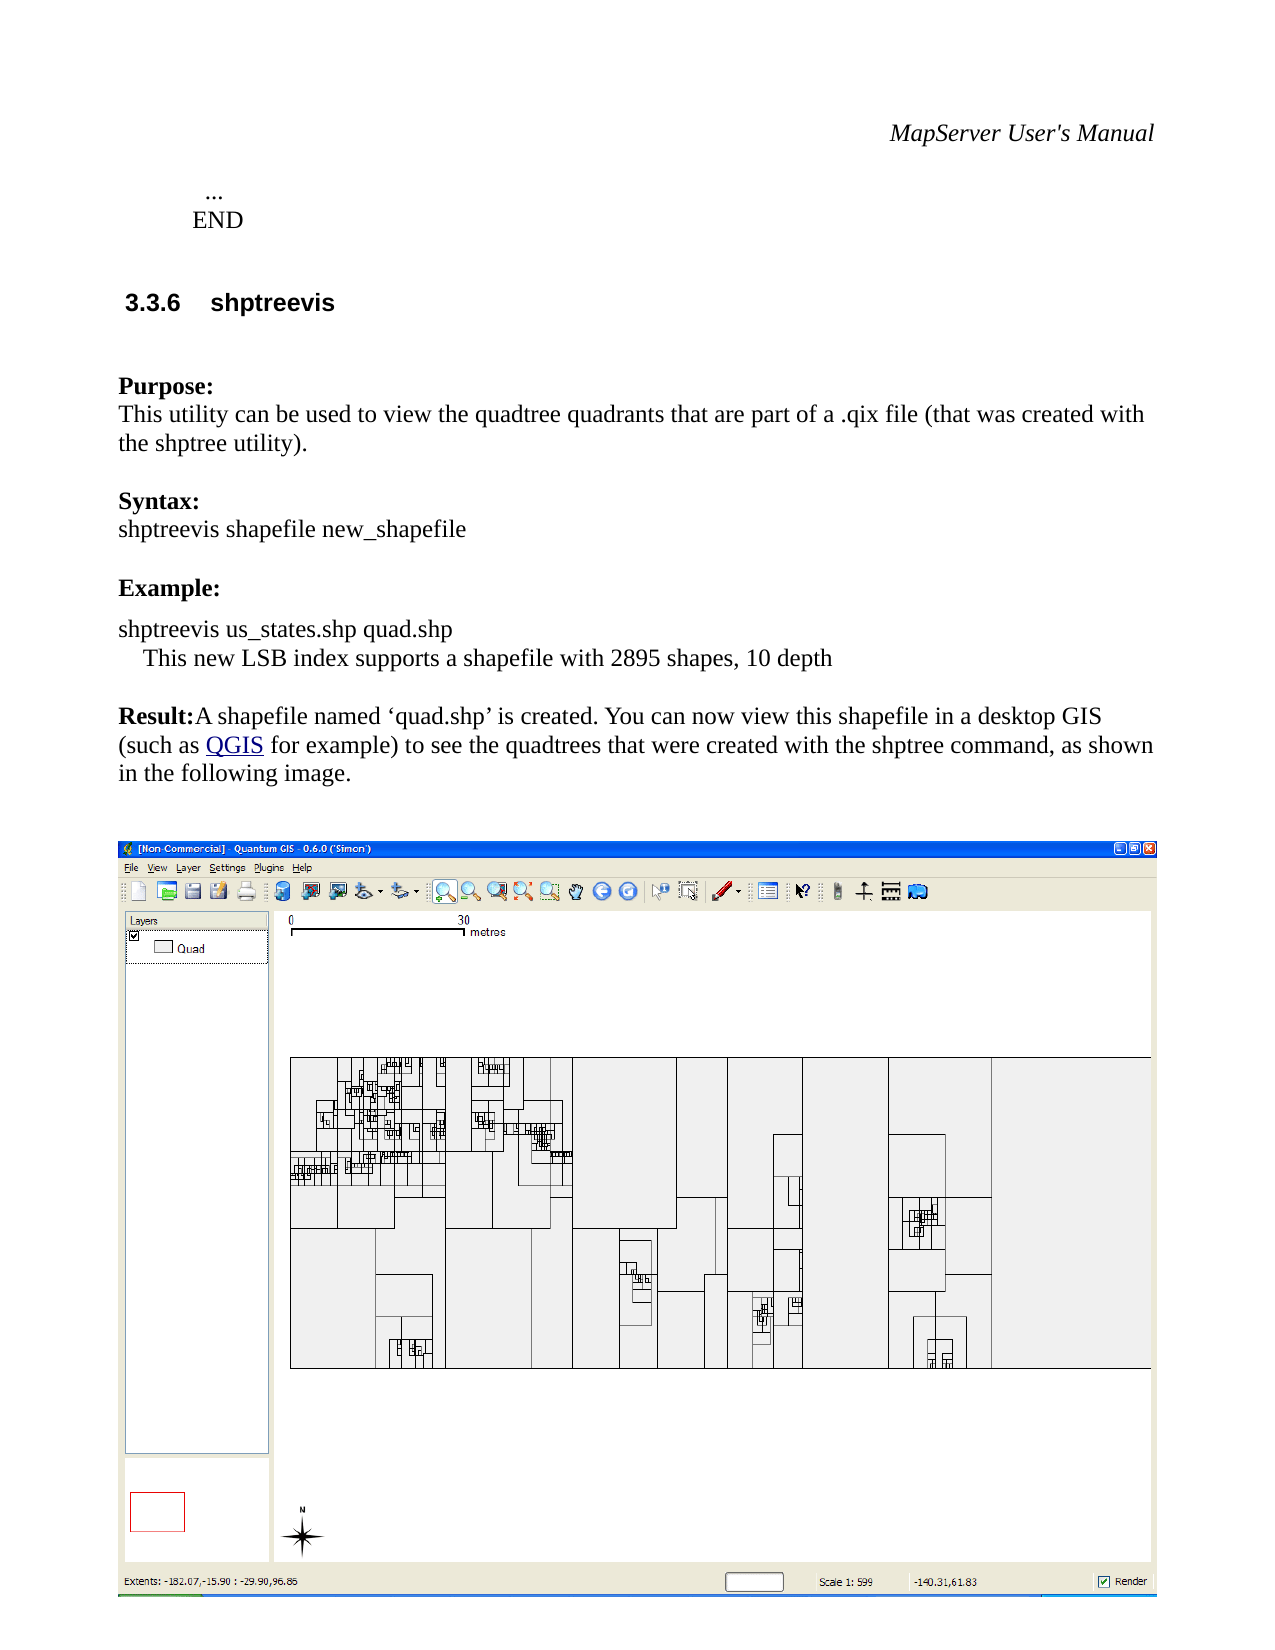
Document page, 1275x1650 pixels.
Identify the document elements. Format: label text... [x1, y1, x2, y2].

picture [158, 1489, 283, 1571]
picture [118, 617, 1157, 1374]
subtitle sortshp [118, 1414, 1157, 1443]
text This utility can be used to view the quadtree quadrants that are part of a .qix file (that was created with the shptree utility). [118, 176, 1157, 234]
picture [377, 1473, 624, 1589]
text Result:A shapefile named ‘quad.shp’ is created. You can now view this shapefile in a desktop GIS (such as QGIS for example) to see the quadtrees that were created with the shptree command, as shown in the following image. [118, 478, 1157, 564]
text Syntax: [118, 263, 1157, 291]
text shptreevis us_states.shp quad.shp [118, 391, 1157, 419]
text shptreevis shapefile new_shapefile [118, 291, 1157, 320]
text This new LSB index supports a shapefile with 2895 shapes, 10 depth [118, 419, 1157, 448]
text Example: [118, 349, 1157, 378]
